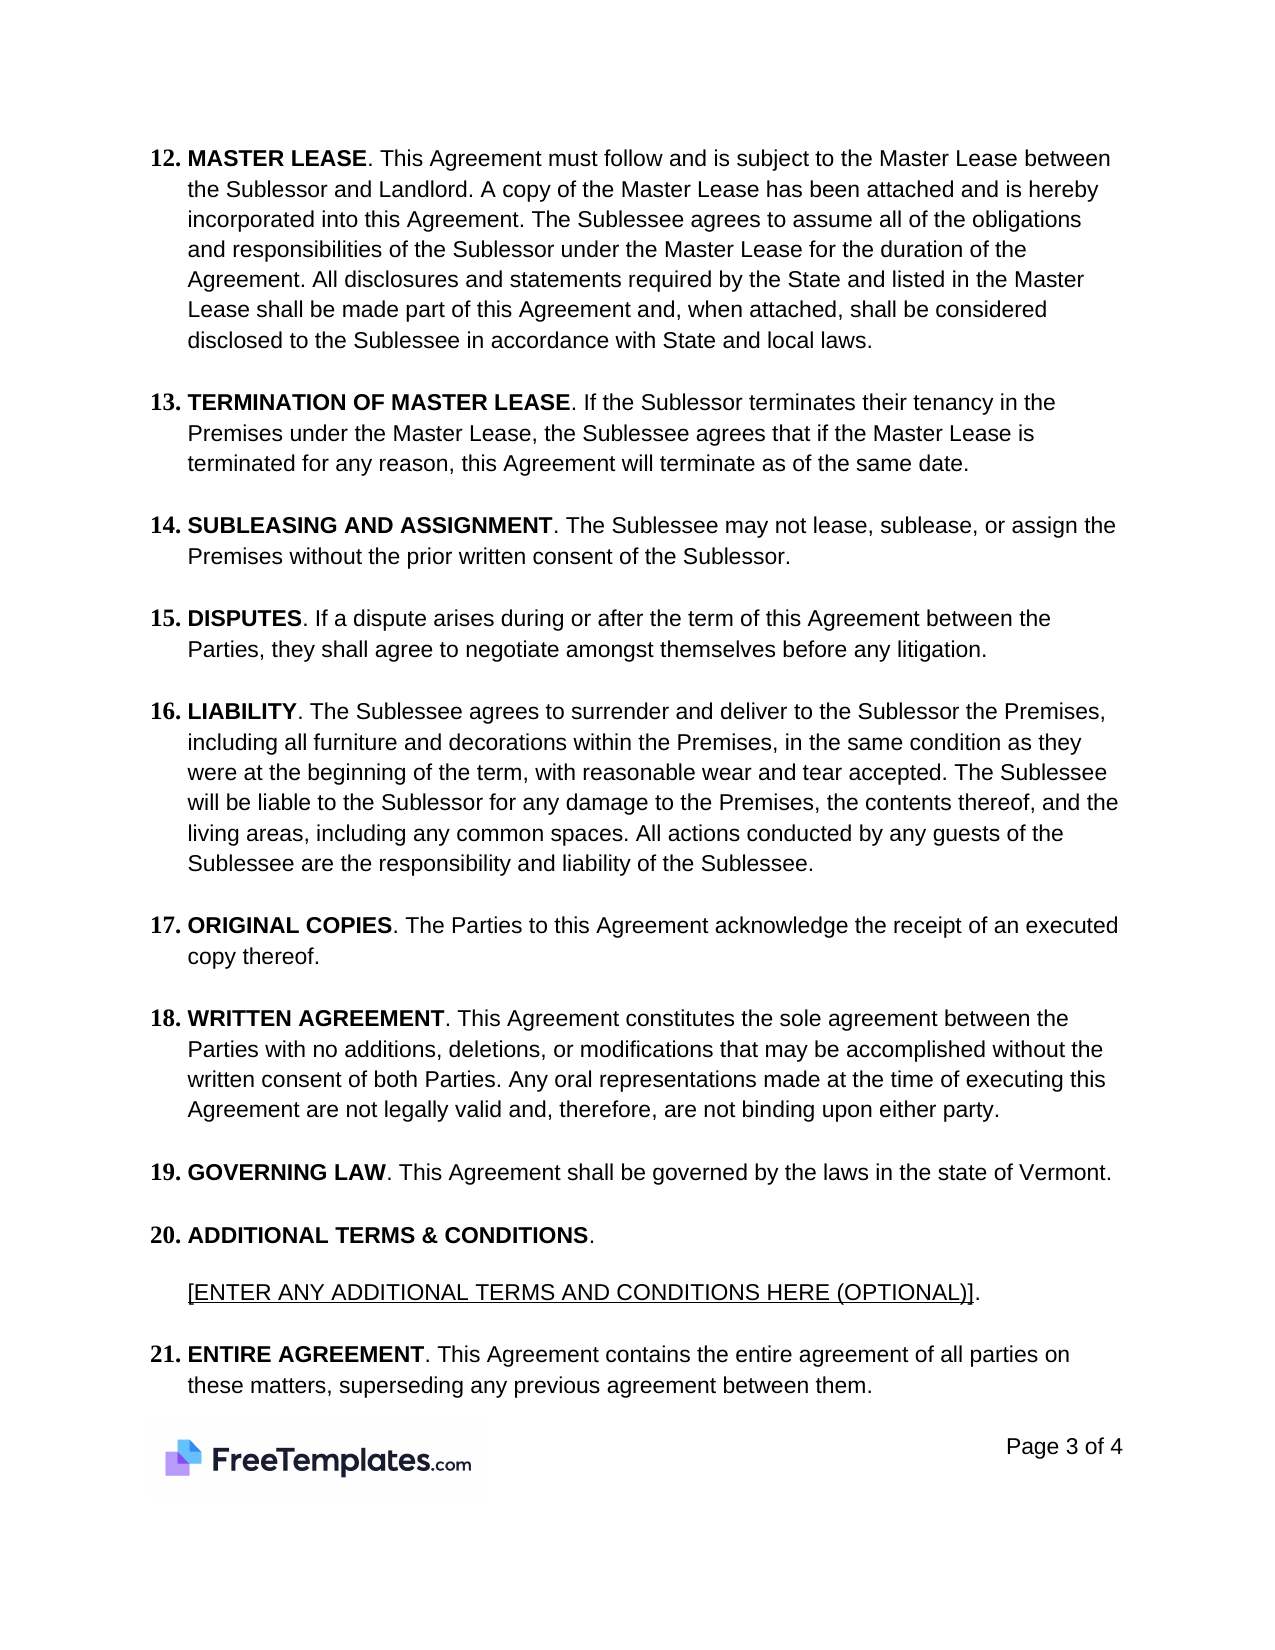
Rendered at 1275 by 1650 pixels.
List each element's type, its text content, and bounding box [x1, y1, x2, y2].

list DISPUTES. If a dispute arises during or after the term of this Agreement between the Parties, they shall agree to negotiate amongst themselves before any litigation. [150, 603, 1125, 662]
list ENTIRE AGREEMENT. This Agreement contains the entire agreement of all parties on these matters, superseding any previous agreement between them. [150, 1339, 1125, 1398]
list SUBLEASING AND ASSIGNMENT. The Sublessee may not lease, sublease, or assign the Premises without the prior written consent of the Sublessor. [150, 510, 1125, 569]
list WRITTEN AGREEMENT. This Agreement constitutes the sole agreement between the Parties with no additions, deletions, or modifications that may be accomplished without the written consent of both Parties. Any oral representations made at the time of executing this Agreement are not legally valid and, therefore, are not binding upon either party. [150, 1003, 1125, 1122]
list [ENTER ANY ADDITIONAL TERMS AND CONDITIONS HERE (OPTIONAL)]. [187, 1279, 1125, 1306]
list GOVERNING LAW. This Agreement shall be governed by the laws in the state of Vermont. [150, 1157, 1125, 1185]
list MASTER LEASE. This Agreement must follow and is subject to the Master Lease between the Sublessor and Landlord. A copy of the Master Lease has been attached and is hereby incorporated into this Agreement. The Sublessee agrees to assume all of the obligations and responsibilities of the Sublessor under the Master Lease for the duration of the Agreement. All disclosures and statements required by the State and listed in the Master Lease shall be made part of this Agreement and, when attached, shall be considered disclosed to the Sublessee in accordance with State and local laws. [150, 143, 1125, 353]
list LIABILITY. The Sublessee agrees to surrender and deliver to the Sublessor the Premises, including all furniture and decorations within the Premises, in the same condition as they were at the beginning of the term, with reasonable wear and tear accepted. The Sublessee will be liable to the Sublessor for any damage to the Premises, the contents thereof, and the living areas, including any common spaces. All actions conducted by any guests of the Sublessee are the responsibility and liability of the Sublessee. [150, 696, 1125, 876]
list ORIGINAL COPIES. The Parties to this Agreement acknowledge the receipt of an executed copy thereof. [150, 910, 1125, 969]
list TERMINATION OF MASTER LEASE. If the Sublessor terminates their tenancy in the Premises under the Master Lease, the Sublessee agrees that if the Master Lease is terminated for any reason, this Agreement will terminate as of the same date. [150, 387, 1125, 476]
list ADDITIONAL TERMS & CONDITIONS. [150, 1220, 1125, 1248]
